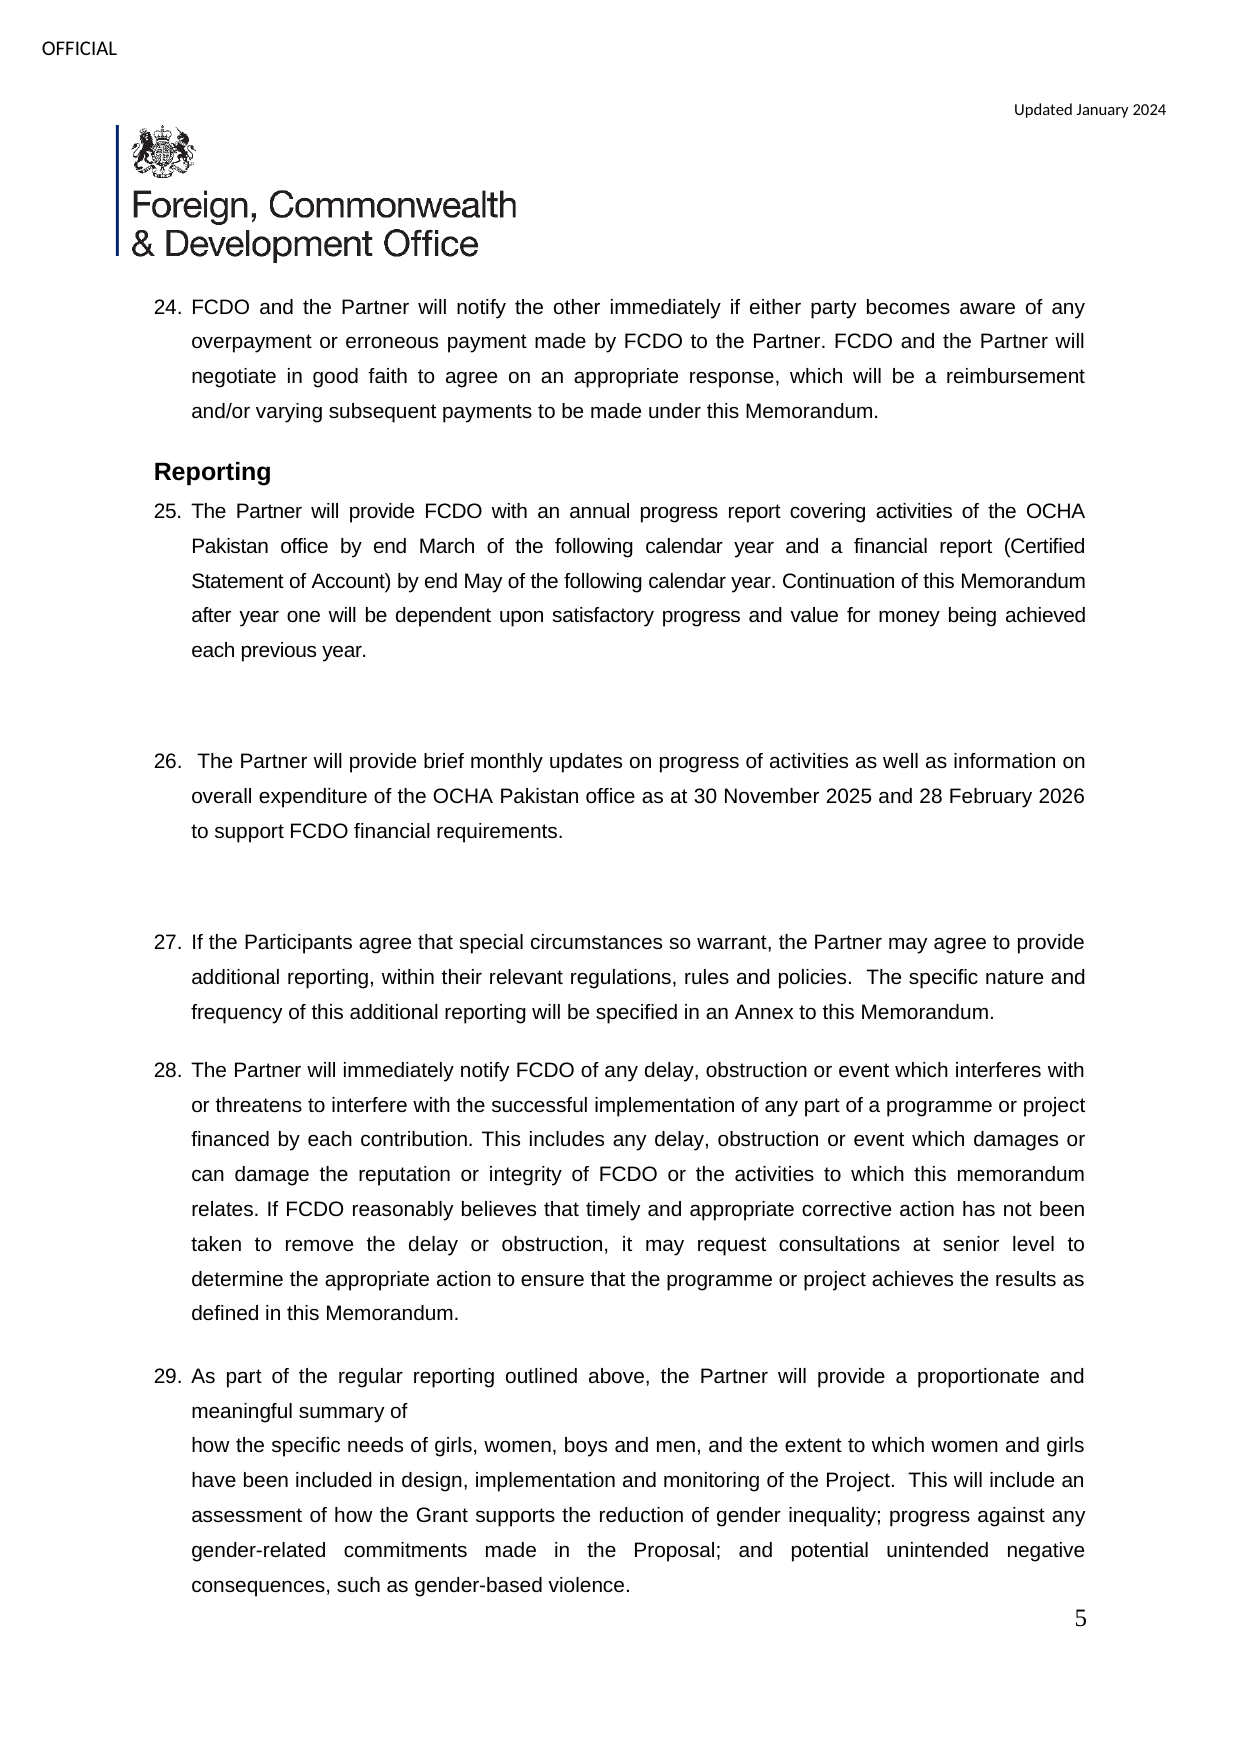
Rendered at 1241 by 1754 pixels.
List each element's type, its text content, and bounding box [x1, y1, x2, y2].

list The Partner will provide FCDO with an annual progress report covering activities of the OCHA Pakistan office by end March of the following calendar year and a financial report (Certified Statement of Account) by end May of the following calendar year. Continuation of this Memorandum after year one will be dependent upon satisfactory progress and value for money being achieved each previous year. [153, 499, 1087, 662]
list The Partner will provide brief monthly updates on progress of activities as well as information on overall expenditure of the OCHA Pakistan office as at 30 November 2025 and 28 February 2026 to support FCDO financial requirements. [153, 750, 1087, 843]
list As part of the regular reporting outlined above, the Partner will provide a proportionate and meaningful summary of [153, 1364, 1087, 1422]
list If the Participants agree that special circumstances so warrant, the Partner may agree to provide additional reporting, within their relevant regulations, rules and policies. The specific nature and frequency of this additional reporting will be specified in an Annex to this Memorandum. [153, 931, 1087, 1024]
picture [115, 125, 518, 263]
list FCDO and the Partner will notify the other immediately if either party becomes aware of any overpayment or erroneous payment made by FCDO to the Partner. FCDO and the Partner will negotiate in good faith to agree on an appropriate response, which will be a reimbursement and/or varying subsequent payments to be made under this Memorandum. [153, 295, 1087, 423]
text Reporting [153, 458, 1087, 486]
list The Partner will immediately notify FCDO of any delay, obstruction or event which interferes with or threatens to interfere with the successful implementation of any part of a programme or project financed by each contribution. This includes any delay, obstruction or event which damages or can damage the reputation or integrity of FCDO or the activities to which this memorandum relates. If FCDO reasonably believes that timely and appropriate corrective action has not been taken to remove the delay or obstruction, it may request consultations at senior level to determine the appropriate action to ensure that the programme or project achieves the results as defined in this Memorandum. [153, 1058, 1087, 1325]
text how the specific needs of girls, women, boys and men, and the extent to which women and girls have been included in design, implementation and monitoring of the Project. This will include an assessment of how the Grant supports the reduction of gender inequality; progress against any gender-related commitments made in the Proposal; and potential unintended negative consequences, such as gender-based violence. [191, 1434, 1087, 1596]
